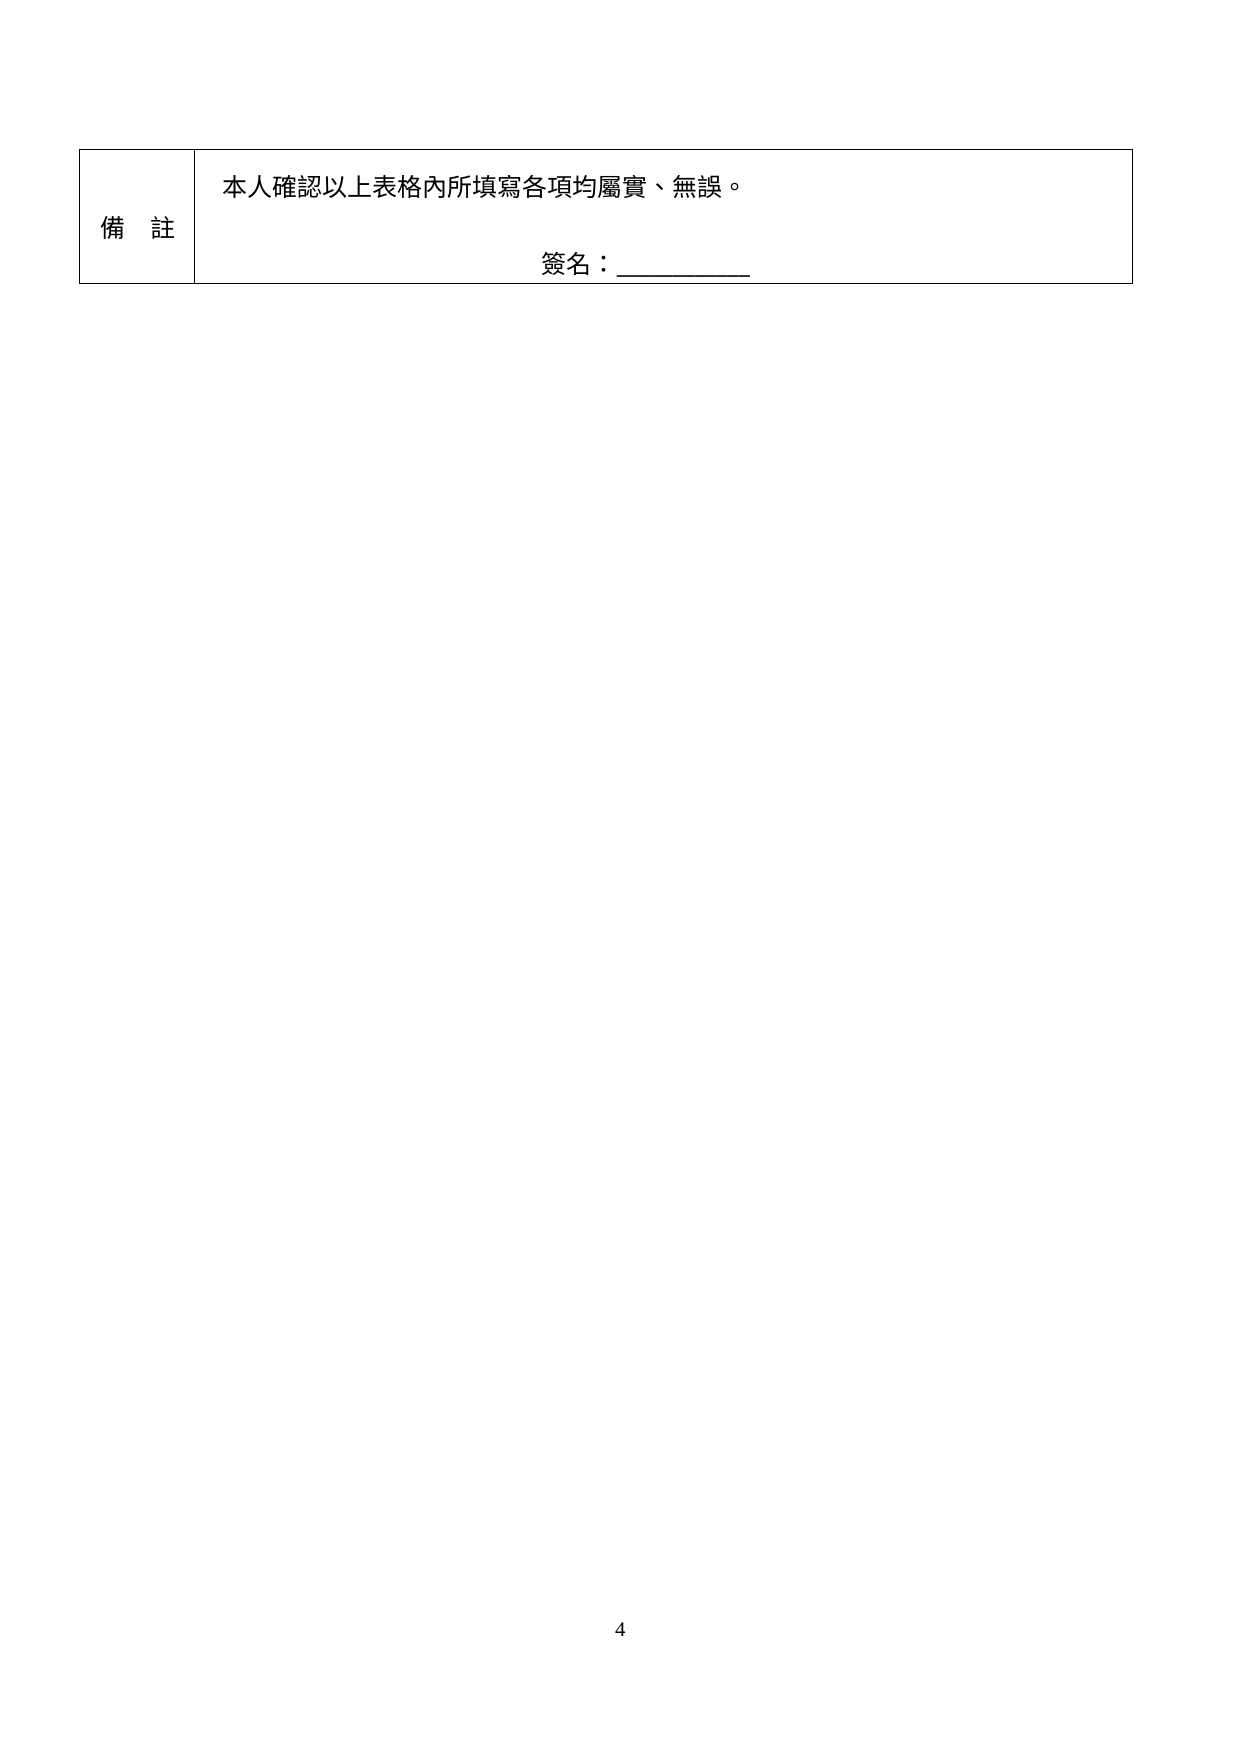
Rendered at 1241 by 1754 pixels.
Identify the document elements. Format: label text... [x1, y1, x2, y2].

table_cell 備 註 [80, 150, 194, 283]
table_cell 本人確認以上表格內所填寫各項均屬實、無誤。 簽名：____________ [195, 150, 1132, 283]
